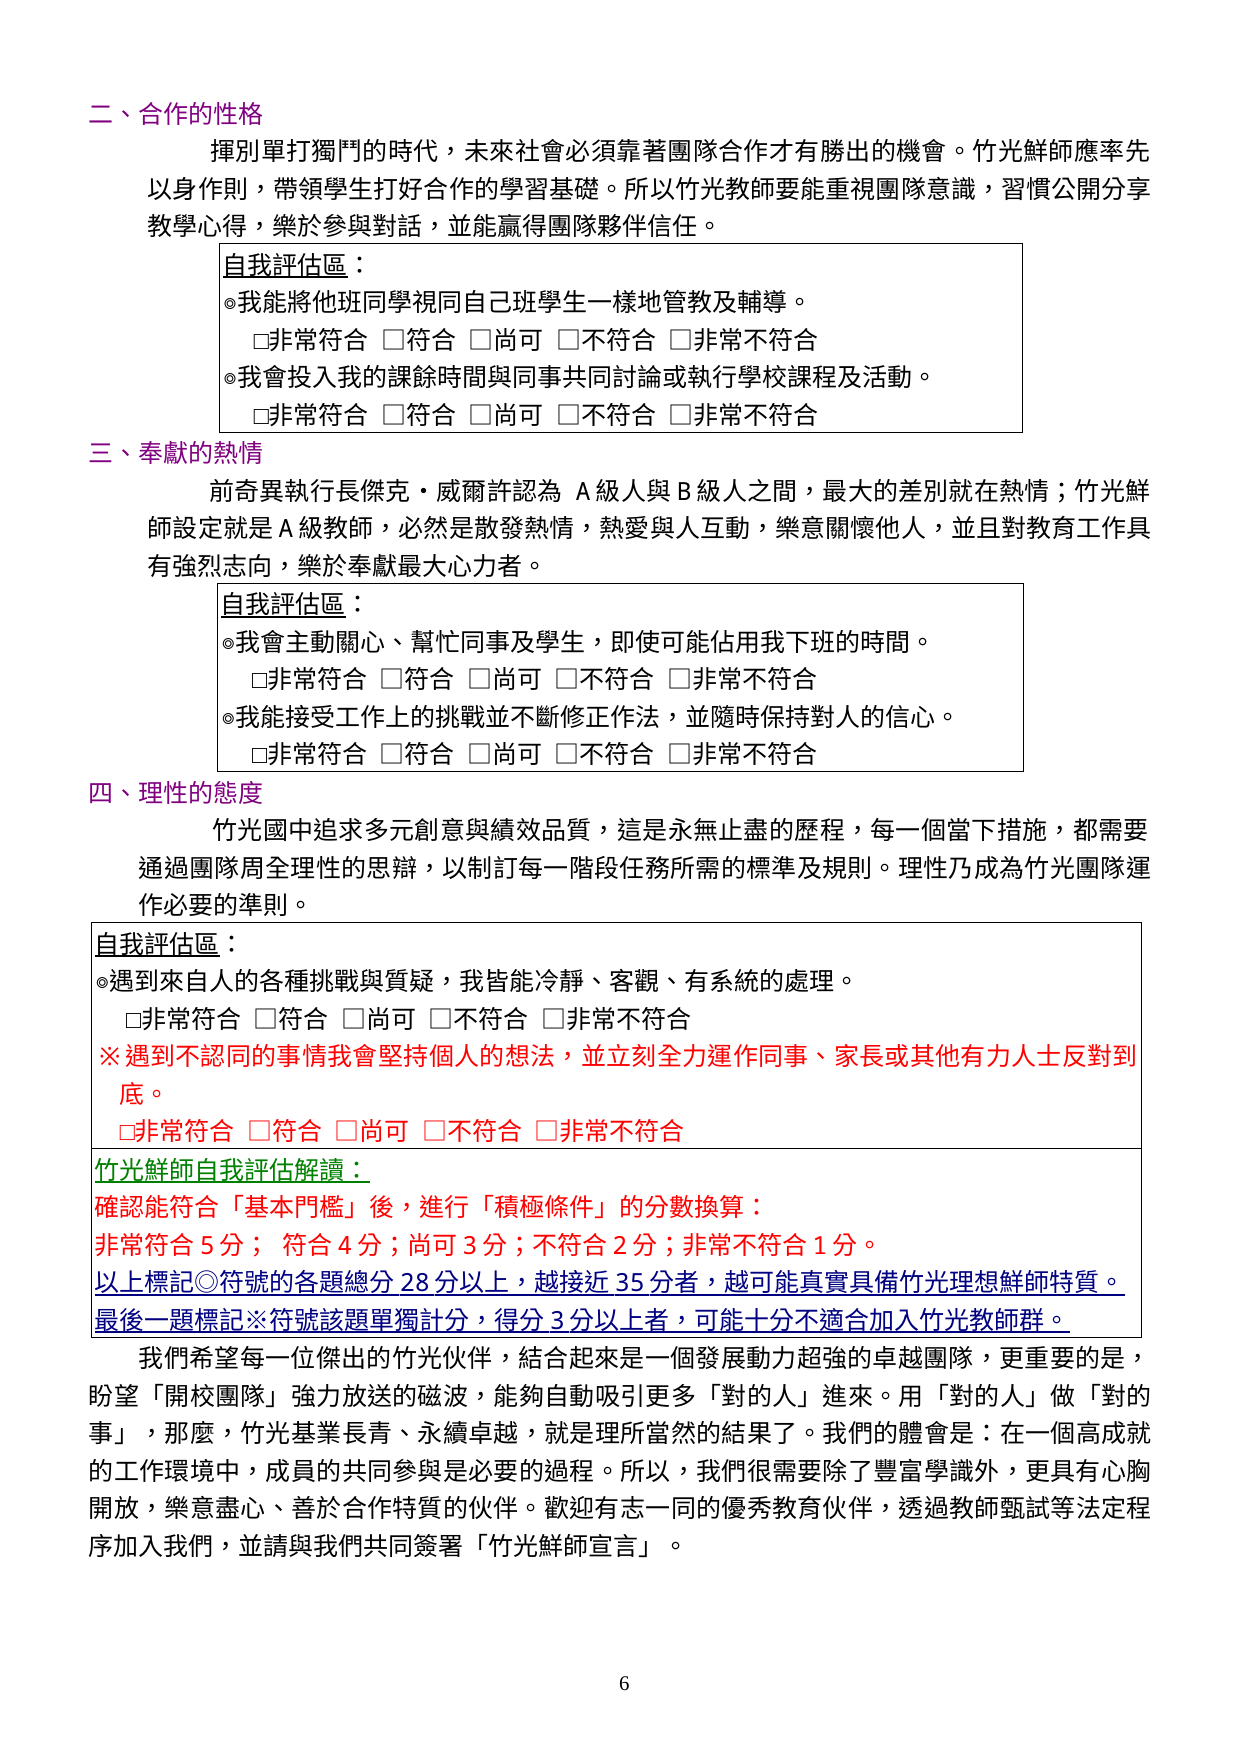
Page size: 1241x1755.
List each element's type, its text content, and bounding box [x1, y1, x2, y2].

text 揮別單打獨鬥的時代，未來社會必須靠著團隊合作才有勝出的機會。竹光鮮師應率先以身作則，帶領學生打好合作的學習基礎。所以竹光教師要能重視團隊意識，習慣公開分享教學心得，樂於參與對話，並能贏得團隊夥伴信任。 [148, 131, 1152, 243]
table_header 自我評估區： ◎遇到來自人的各種挑戰與質疑，我皆能冷靜、客觀、有系統的處理。 □非常符合 □符合 □尚可 □不符合 □非常不符合 ※遇到不認同的事情我會堅持個人的想法，並立刻全力運作同事、家長或其他有力人士反對到底。 □非常符合 □符合 □尚可 □不符合 □非常不符合 [92, 923, 1141, 1148]
text 前奇異執行長傑克‧威爾許認為 A級人與B級人之間，最大的差別就在熱情；竹光鮮師設定就是A級教師，必然是散發熱情，熱愛與人互動，樂意關懷他人，並且對教育工作具有強烈志向，樂於奉獻最大心力者。 [148, 470, 1152, 583]
table_cell 竹光鮮師自我評估解讀： 確認能符合「基本門檻」後，進行「積極條件」的分數換算： 非常符合5分； 符合4分；尚可3分；不符合2分；非常不符合1分。 以上標記◎符號的各題總分28分以上，越接近35分者，越可能真實具備竹光理想鮮師特質。 最後一題標記※符號該題單獨計分，得分3分以上者，可能十分不適合加入竹光教師群。 [92, 1149, 1141, 1337]
text 竹光國中追求多元創意與績效品質，這是永無止盡的歷程，每一個當下措施，都需要通過團隊周全理性的思辯，以制訂每一階段任務所需的標準及規則。理性乃成為竹光團隊運作必要的準則。 [89, 810, 1152, 922]
text 我們希望每一位傑出的竹光伙伴，結合起來是一個發展動力超強的卓越團隊，更重要的是，盼望「開校團隊」強力放送的磁波，能夠自動吸引更多「對的人」進來。用「對的人」做「對的事」，那麼，竹光基業長青、永續卓越，就是理所當然的結果了。我們的體會是：在一個高成就的工作環境中，成員的共同參與是必要的過程。所以，我們很需要除了豐富學識外，更具有心胸開放，樂意盡心、善於合作特質的伙伴。歡迎有志一同的優秀教育伙伴，透過教師甄試等法定程序加入我們，並請與我們共同簽署「竹光鮮師宣言」。 [89, 1338, 1152, 1563]
text 二、合作的性格 [89, 93, 1152, 131]
table_header 自我評估區： ◎我會主動關心、幫忙同事及學生，即使可能佔用我下班的時間。 □非常符合 □符合 □尚可 □不符合 □非常不符合 ◎我能接受工作上的挑戰並不斷修正作法，並隨時保持對人的信心。 □非常符合 □符合 □尚可 □不符合 □非常不符合 [218, 584, 1023, 771]
text 四、理性的態度 [89, 772, 1152, 810]
text 三、奉獻的熱情 [89, 433, 1152, 470]
table_header 自我評估區： ◎我能將他班同學視同自己班學生一樣地管教及輔導。 □非常符合 □符合 □尚可 □不符合 □非常不符合 ◎我會投入我的課餘時間與同事共同討論或執行學校課程及活動。 □非常符合 □符合 □尚可 □不符合 □非常不符合 [220, 244, 1022, 432]
